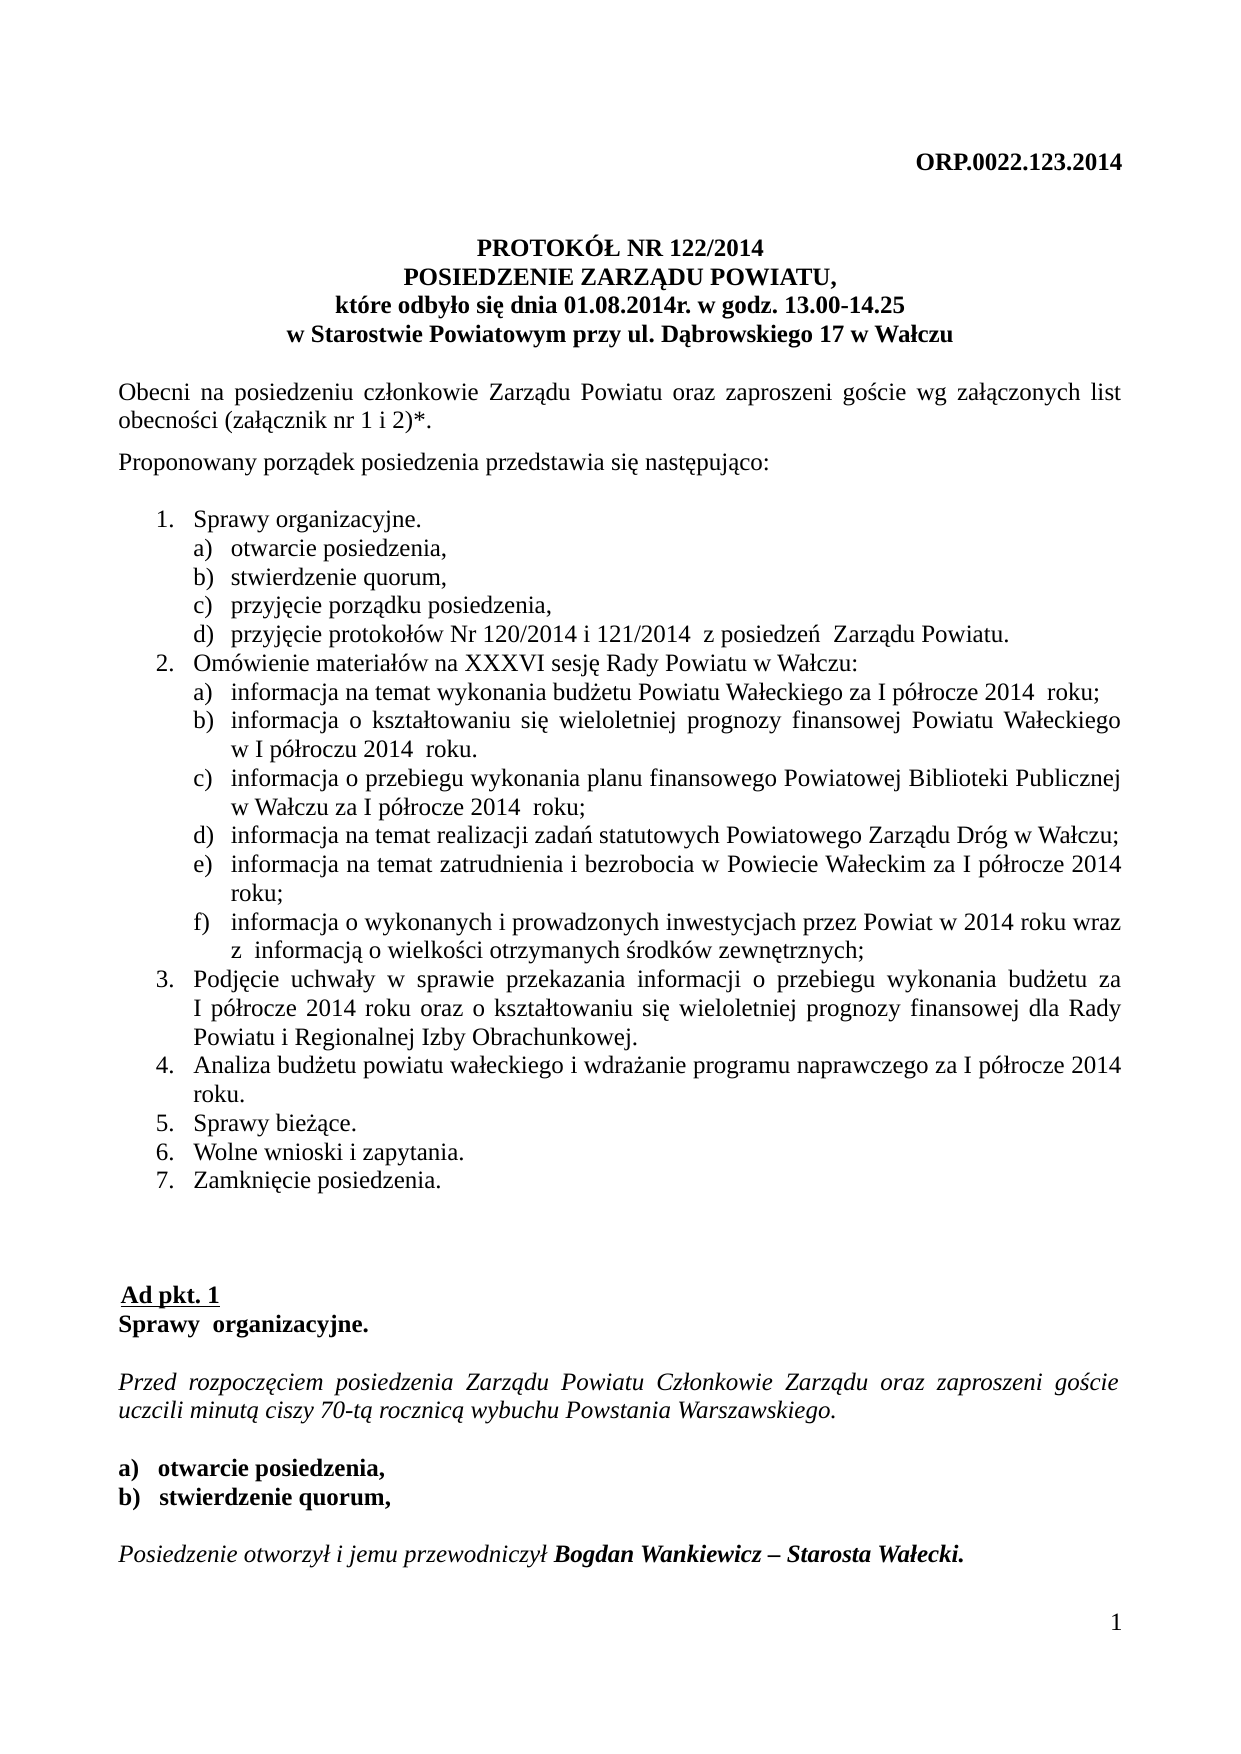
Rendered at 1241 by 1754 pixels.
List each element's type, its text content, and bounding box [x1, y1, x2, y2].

text w Starostwie Powiatowym przy ul. Dąbrowskiego 17 w Wałczu [118, 319, 1122, 348]
list informacja na temat wykonania budżetu Powiatu Wałeckiego za I półrocze 2014 roku; [193, 677, 1122, 706]
text Proponowany porządek posiedzenia przedstawia się następująco: [118, 447, 1122, 476]
list przyjęcie protokołów Nr 120/2014 i 121/2014 z posiedzeń Zarządu Powiatu. [193, 619, 1122, 648]
text Przed rozpoczęciem posiedzenia Zarządu Powiatu Członkowie Zarządu oraz zaproszeni goście uczcili minutą ciszy 70-tą rocznicą wybuchu Powstania Warszawskiego. [118, 1367, 1122, 1424]
list informacja o wykonanych i prowadzonych inwestycjach przez Powiat w 2014 roku wraz z informacją o wielkości otrzymanych środków zewnętrznych; [193, 907, 1122, 964]
text ORP.0022.123.2014 [118, 147, 1122, 176]
list informacja o kształtowaniu się wieloletniej prognozy finansowej Powiatu Wałeckiego w I półroczu 2014 roku. [193, 706, 1122, 763]
text Ad pkt. 1 [83, 1281, 1122, 1309]
text POSIEDZENIE ZARZĄDU POWIATU, [118, 262, 1122, 291]
text a) otwarcie posiedzenia, [118, 1453, 1122, 1482]
list otwarcie posiedzenia, [193, 533, 1122, 562]
text Posiedzenie otworzył i jemu przewodniczył Bogdan Wankiewicz – Starosta Wałecki. [118, 1539, 1122, 1568]
list przyjęcie porządku posiedzenia, [193, 591, 1122, 619]
list Sprawy bieżące. [156, 1108, 1122, 1137]
list Sprawy organizacyjne. [156, 504, 1122, 533]
list Wolne wnioski i zapytania. [156, 1137, 1122, 1166]
text które odbyło się dnia 01.08.2014r. w godz. 13.00-14.25 [118, 291, 1122, 319]
text Obecni na posiedzeniu członkowie Zarządu Powiatu oraz zaproszeni goście wg załączonych list obecności (załącznik nr 1 i 2)*. [118, 377, 1122, 434]
list Podjęcie uchwały w sprawie przekazania informacji o przebiegu wykonania budżetu za I półrocze 2014 roku oraz o kształtowaniu się wieloletniej prognozy finansowej dla Rady Powiatu i Regionalnej Izby Obrachunkowej. [156, 964, 1122, 1051]
list Omówienie materiałów na XXXVI sesję Rady Powiatu w Wałczu: [156, 648, 1122, 677]
text Sprawy organizacyjne. [118, 1309, 1122, 1338]
list stwierdzenie quorum, [193, 562, 1122, 591]
list informacja o przebiegu wykonania planu finansowego Powiatowej Biblioteki Publicznej w Wałczu za I półrocze 2014 roku; [193, 763, 1122, 821]
list Analiza budżetu powiatu wałeckiego i wdrażanie programu naprawczego za I półrocze 2014 roku. [156, 1051, 1122, 1108]
list informacja na temat zatrudnienia i bezrobocia w Powiecie Wałeckim za I półrocze 2014 roku; [193, 849, 1122, 907]
text PROTOKÓŁ NR 122/2014 [118, 233, 1122, 262]
text b) stwierdzenie quorum, [118, 1482, 1122, 1511]
list Zamknięcie posiedzenia. [156, 1166, 1122, 1194]
list informacja na temat realizacji zadań statutowych Powiatowego Zarządu Dróg w Wałczu; [193, 821, 1122, 849]
